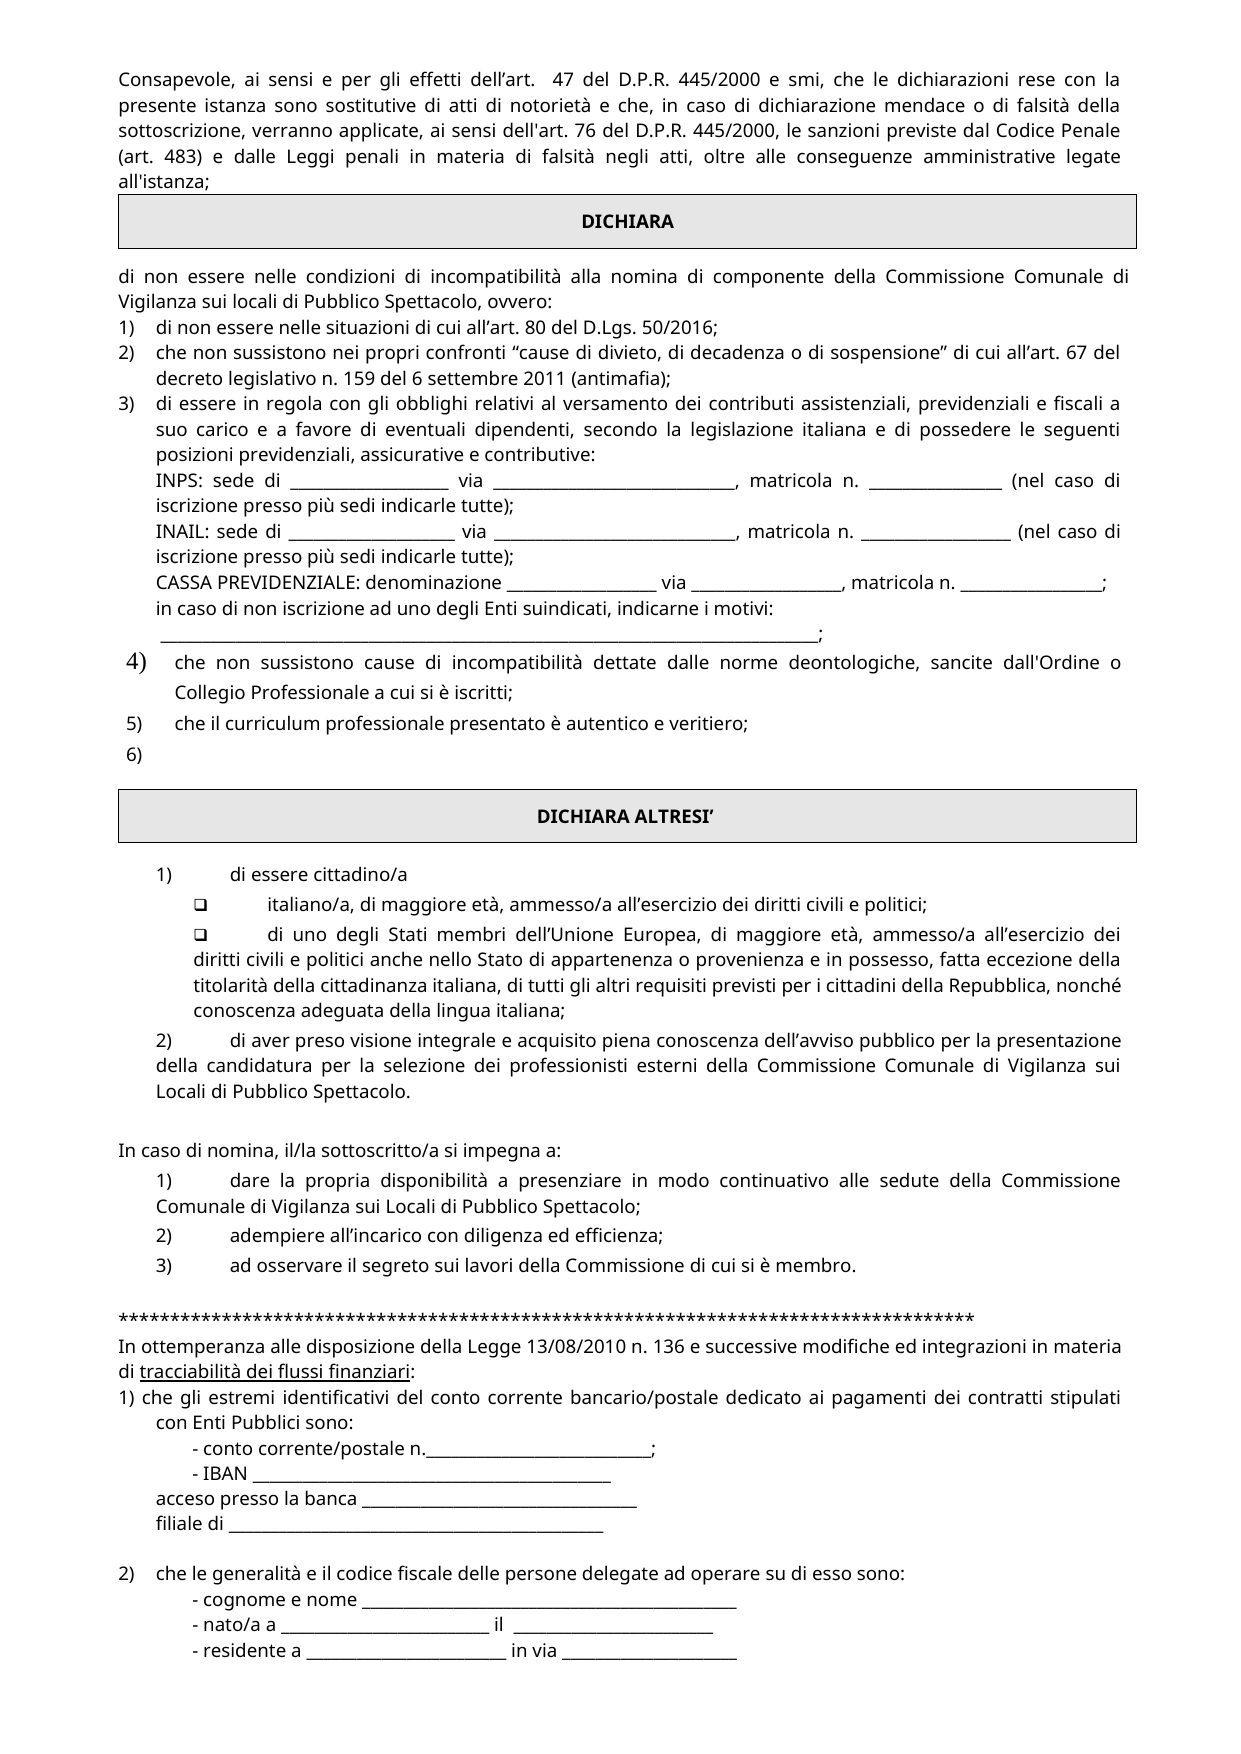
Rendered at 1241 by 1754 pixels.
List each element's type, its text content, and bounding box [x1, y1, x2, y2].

list che non sussistono cause di incompatibilità dettate dalle norme deontologiche, sancite dall'Ordine o Collegio Professionale a cui si è iscritti; [126, 646, 1122, 705]
list ad osservare il segreto sui lavori della Commissione di cui si è membro. [156, 1252, 1122, 1278]
text - IBAN ___________________________________________ [118, 1460, 1122, 1485]
list di uno degli Stati membri dell’Unione Europea, di maggiore età, ammesso/a all’esercizio dei diritti civili e politici anche nello Stato di appartenenza o provenienza e in possesso, fatta eccezione della titolarità della cittadinanza italiana, di tutti gli altri requisiti previsti per i cittadini della Repubblica, nonché conoscenza adeguata della lingua italiana; [193, 921, 1122, 1023]
text di non essere nelle condizioni di incompatibilità alla nomina di componente della Commissione Comunale di Vigilanza sui locali di Pubblico Spettacolo, ovvero: [118, 263, 1131, 314]
list di aver preso visione integrale e acquisito piena conoscenza dell’avviso pubblico per la presentazione della candidatura per la selezione dei professionisti esterni della Commissione Comunale di Vigilanza sui Locali di Pubblico Spettacolo. [156, 1027, 1122, 1104]
text filiale di _____________________________________________ [118, 1510, 1122, 1535]
table_header DICHIARA ALTRESI’ [119, 790, 1136, 842]
text CASSA PREVIDENZIALE: denominazione __________________ via __________________, matricola n. _________________; [156, 569, 1122, 595]
list di essere cittadino/a [156, 862, 1122, 887]
list adempiere all’incarico con diligenza ed efficienza; [156, 1223, 1122, 1248]
text 3) di essere in regola con gli obblighi relativi al versamento dei contributi assistenziali, previdenziali e fiscali a suo carico e a favore di eventuali dipendenti, secondo la legislazione italiana e di possedere le seguenti posizioni previdenziali, assicurative e contributive: [118, 391, 1122, 467]
text INAIL: sede di ____________________ via _____________________________, matricola n. __________________ (nel caso di iscrizione presso più sedi indicarle tutte); [156, 518, 1122, 569]
text Consapevole, ai sensi e per gli effetti dell’art. 47 del D.P.R. 445/2000 e smi, che le dichiarazioni rese con la presente istanza sono sostitutive di atti di notorietà e che, in caso di dichiarazione mendace o di falsità della sottoscrizione, verranno applicate, ai sensi dell'art. 76 del D.P.R. 445/2000, le sanzioni previste dal Codice Penale (art. 483) e dalle Leggi penali in materia di falsità negli atti, oltre alle conseguenze amministrative legate all'istanza; [118, 67, 1122, 194]
table_header DICHIARA [119, 195, 1136, 248]
text In ottemperanza alle disposizione della Legge 13/08/2010 n. 136 e successive modifiche ed integrazioni in materia di tracciabilità dei flussi finanziari: [118, 1333, 1122, 1384]
text in caso di non iscrizione ad uno degli Enti suindicati, indicarne i motivi: [156, 595, 1122, 620]
text - cognome e nome _____________________________________________ [118, 1586, 1122, 1612]
text *********************************************************************************** [118, 1307, 1122, 1333]
text - nato/a a _________________________ il ________________________ [118, 1612, 1122, 1637]
text - residente a ________________________ in via _____________________ [118, 1637, 1122, 1663]
text _______________________________________________________________________________; [156, 620, 1122, 646]
text In caso di nomina, il/la sottoscritto/a si impegna a: [118, 1138, 1122, 1163]
text 1) che gli estremi identificativi del conto corrente bancario/postale dedicato ai pagamenti dei contratti stipulati con Enti Pubblici sono: [118, 1384, 1122, 1435]
text - conto corrente/postale n.___________________________; [118, 1435, 1122, 1460]
text 2) che non sussistono nei propri confronti “cause di divieto, di decadenza o di sospensione” di cui all’art. 67 del decreto legislativo n. 159 del 6 settembre 2011 (antimafia); [118, 339, 1122, 391]
text acceso presso la banca _________________________________ [156, 1485, 1122, 1510]
text 2) che le generalità e il codice fiscale delle persone delegate ad operare su di esso sono: [118, 1561, 1122, 1586]
list che il curriculum professionale presentato è autentico e veritiero; [126, 710, 1122, 736]
list dare la propria disponibilità a presenziare in modo continuativo alle sedute della Commissione Comunale di Vigilanza sui Locali di Pubblico Spettacolo; [156, 1167, 1122, 1218]
text INPS: sede di ___________________ via _____________________________, matricola n. ________________ (nel caso di iscrizione presso più sedi indicarle tutte); [156, 467, 1122, 518]
list italiano/a, di maggiore età, ammesso/a all’esercizio dei diritti civili e politici; [193, 891, 1122, 917]
text 1) di non essere nelle situazioni di cui all’art. 80 del D.Lgs. 50/2016; [118, 314, 1122, 339]
